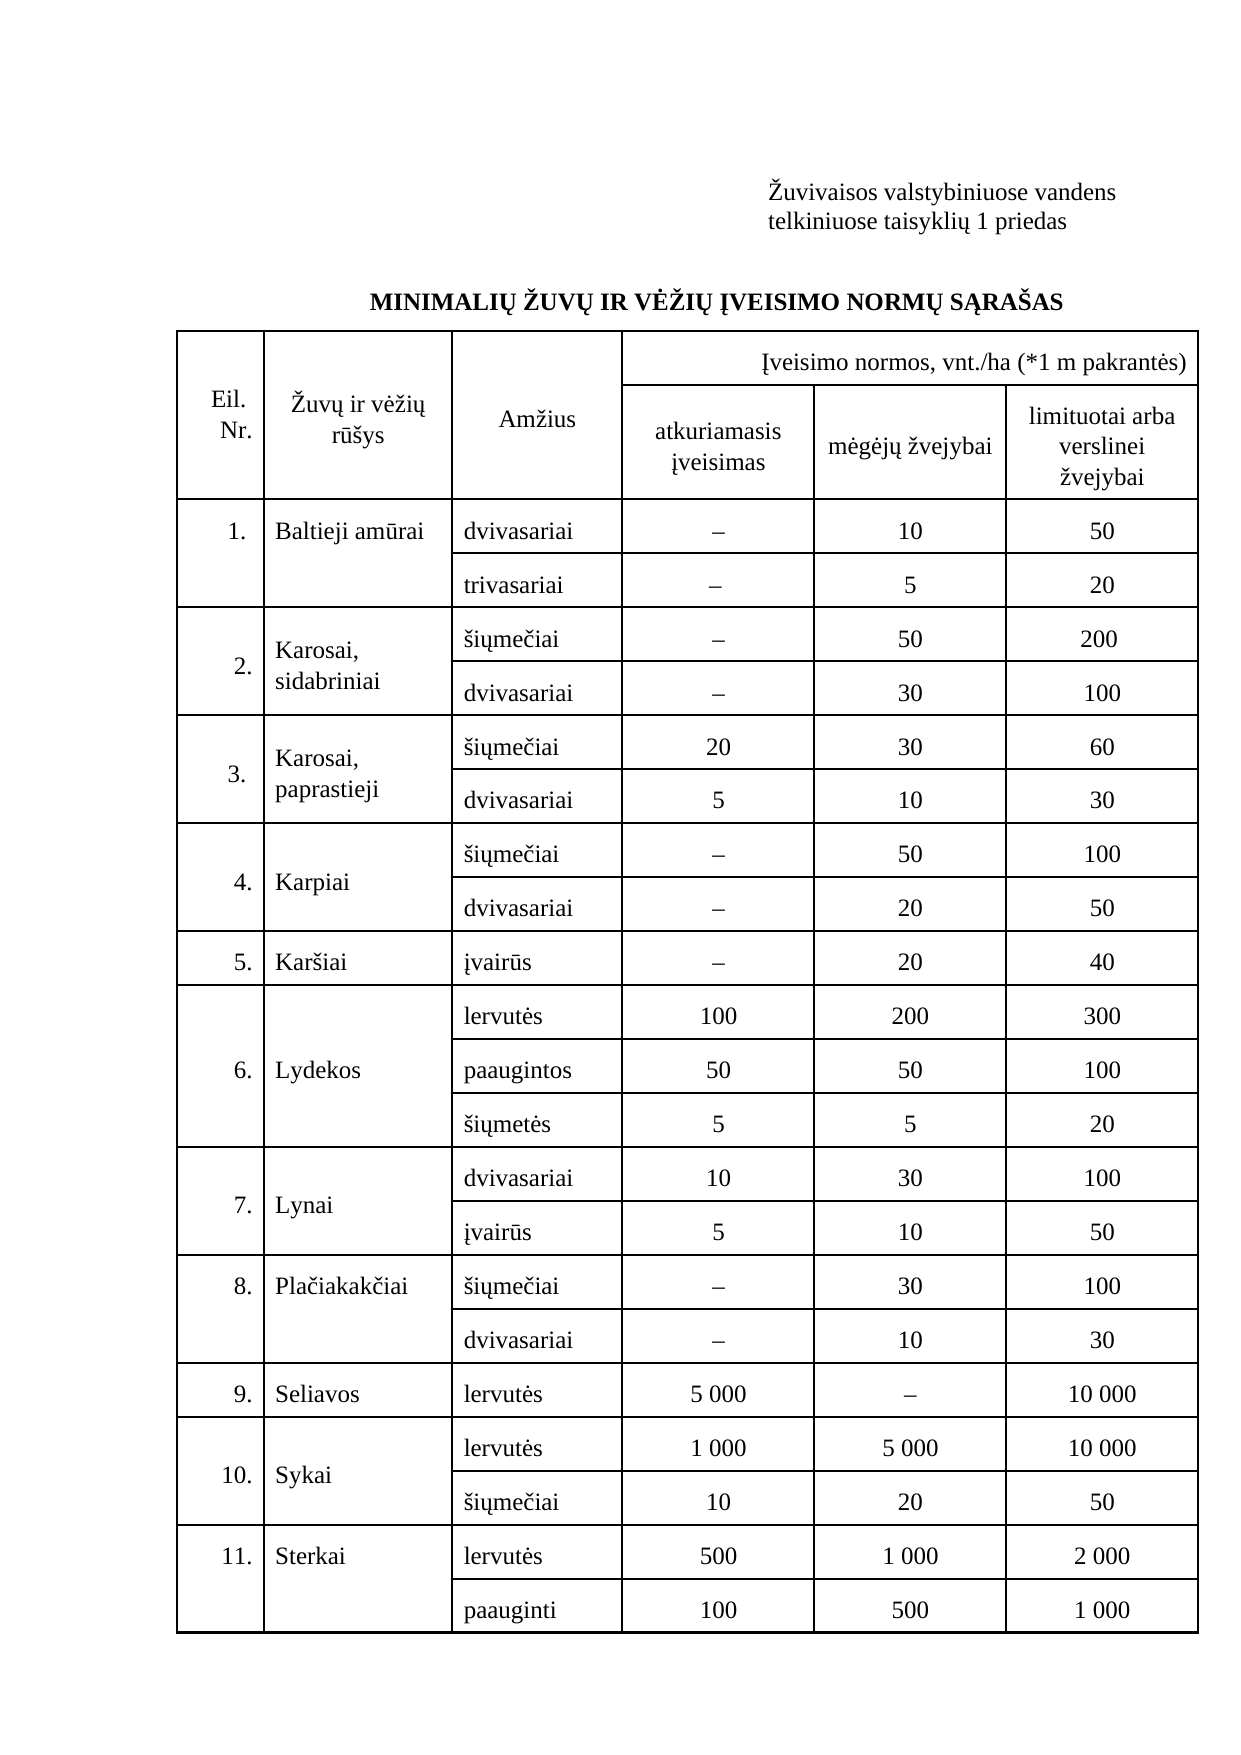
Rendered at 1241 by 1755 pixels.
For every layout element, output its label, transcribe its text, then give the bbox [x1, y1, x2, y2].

table_cell Sterkai [265, 1526, 451, 1631]
table_cell šiųmečiai [453, 824, 621, 876]
table_cell 50 [1007, 500, 1197, 552]
table_cell atkuriamasis įveisimas [623, 386, 813, 498]
text Minimalių Žuvų ir vėžių įveisimo normų sąrašas [177, 287, 1181, 316]
table_cell 10 [815, 1310, 1005, 1362]
table_cell šiųmetės [453, 1094, 621, 1146]
table_cell 5 000 [815, 1418, 1005, 1469]
table_cell limituotai arba verslinei žvejybai [1007, 386, 1197, 498]
table_cell – [815, 1364, 1005, 1416]
table_cell 30 [815, 1256, 1005, 1308]
table_cell 100 [1007, 1040, 1197, 1092]
table_cell Plačiakakčiai [265, 1256, 451, 1362]
table_cell 30 [815, 716, 1005, 768]
table_cell 8. [178, 1256, 263, 1362]
table_cell 50 [1007, 1202, 1197, 1254]
table_cell 40 [1007, 932, 1197, 984]
table_cell lervutės [453, 1526, 621, 1577]
table_cell įvairūs [453, 932, 621, 984]
table_cell 10 [623, 1148, 813, 1200]
table_cell 50 [815, 824, 1005, 876]
table_cell 6. [178, 986, 263, 1146]
table_cell 100 [623, 1580, 813, 1631]
table_cell – [623, 662, 813, 714]
table_cell 20 [1007, 1094, 1197, 1146]
table_cell 5 [623, 1202, 813, 1254]
table_header Žuvų ir vėžių rūšys [265, 332, 451, 498]
table_cell – [623, 554, 813, 606]
table_cell Karpiai [265, 824, 451, 930]
table_cell Karosai, sidabriniai [265, 608, 451, 714]
table_cell Seliavos [265, 1364, 451, 1416]
table_cell dvivasariai [453, 770, 621, 822]
table_cell Karosai, paprastieji [265, 716, 451, 822]
table_cell 200 [1007, 608, 1197, 660]
table_cell mėgėjų žvejybai [815, 386, 1005, 498]
table_cell – [623, 824, 813, 876]
table_cell trivasariai [453, 554, 621, 606]
table_cell Lynai [265, 1148, 451, 1254]
table_cell dvivasariai [453, 500, 621, 552]
table_cell 3. [178, 716, 263, 822]
table_cell 1. [178, 500, 263, 606]
table_cell 5 000 [623, 1364, 813, 1416]
table_cell 20 [623, 716, 813, 768]
table_cell 4. [178, 824, 263, 930]
table_cell šiųmečiai [453, 716, 621, 768]
table_cell įvairūs [453, 1202, 621, 1254]
table_cell šiųmečiai [453, 608, 621, 660]
table_cell – [623, 608, 813, 660]
table_cell 200 [815, 986, 1005, 1038]
table_cell 2. [178, 608, 263, 714]
table_cell 100 [1007, 662, 1197, 714]
table_cell dvivasariai [453, 1310, 621, 1362]
table_cell 5 [623, 1094, 813, 1146]
table_cell 50 [815, 608, 1005, 660]
table_cell 100 [1007, 824, 1197, 876]
table_cell – [623, 878, 813, 930]
table_cell – [623, 1256, 813, 1308]
table_cell 10 [623, 1472, 813, 1523]
table_cell lervutės [453, 1364, 621, 1416]
table_cell 100 [1007, 1148, 1197, 1200]
table_cell – [623, 932, 813, 984]
table_cell 20 [815, 878, 1005, 930]
table_cell 5. [178, 932, 263, 984]
table_cell – [623, 1310, 813, 1362]
table_cell šiųmečiai [453, 1256, 621, 1308]
table_cell Lydekos [265, 986, 451, 1146]
table_cell 500 [815, 1580, 1005, 1631]
table_cell Baltieji amūrai [265, 500, 451, 606]
table_cell Sykai [265, 1418, 451, 1523]
table_cell lervutės [453, 1418, 621, 1469]
table_cell 300 [1007, 986, 1197, 1038]
table_cell 30 [815, 1148, 1005, 1200]
table_cell 10 [815, 500, 1005, 552]
table_cell 100 [1007, 1256, 1197, 1308]
table_cell 10 000 [1007, 1364, 1197, 1416]
table_cell 500 [623, 1526, 813, 1577]
table_cell dvivasariai [453, 1148, 621, 1200]
table_cell 30 [1007, 770, 1197, 822]
table_cell 30 [1007, 1310, 1197, 1362]
table_cell 50 [623, 1040, 813, 1092]
table_cell 20 [815, 932, 1005, 984]
table_cell 10 000 [1007, 1418, 1197, 1469]
table_cell 30 [815, 662, 1005, 714]
table_cell 1 000 [815, 1526, 1005, 1577]
text Žuvivaisos valstybiniuose vandens telkiniuose taisyklių 1 priedas [768, 177, 1181, 235]
table_cell dvivasariai [453, 878, 621, 930]
table_cell 1 000 [623, 1418, 813, 1469]
table_cell 20 [815, 1472, 1005, 1523]
table_cell lervutės [453, 986, 621, 1038]
table_cell – [623, 500, 813, 552]
table_cell dvivasariai [453, 662, 621, 714]
table_cell 7. [178, 1148, 263, 1254]
table_header Eil. Nr. [178, 332, 263, 498]
table_cell Karšiai [265, 932, 451, 984]
table_cell 10 [815, 1202, 1005, 1254]
table_cell paaugintos [453, 1040, 621, 1092]
table_cell 50 [1007, 1472, 1197, 1523]
table_cell 10 [815, 770, 1005, 822]
table_cell paauginti [453, 1580, 621, 1631]
table_cell 50 [815, 1040, 1005, 1092]
table_cell 5 [815, 554, 1005, 606]
table_cell 1 000 [1007, 1580, 1197, 1631]
table_cell 11. [178, 1526, 263, 1631]
table_header Įveisimo normos, vnt./ha (*1 m pakrantės) [623, 332, 1197, 383]
table_cell 60 [1007, 716, 1197, 768]
table_cell 9. [178, 1364, 263, 1416]
table_header Amžius [453, 332, 621, 498]
table_cell šiųmečiai [453, 1472, 621, 1523]
table_cell 100 [623, 986, 813, 1038]
table_cell 5 [815, 1094, 1005, 1146]
table_cell 2 000 [1007, 1526, 1197, 1577]
table_cell 50 [1007, 878, 1197, 930]
table_cell 20 [1007, 554, 1197, 606]
table_cell 10. [178, 1418, 263, 1523]
table_cell 5 [623, 770, 813, 822]
